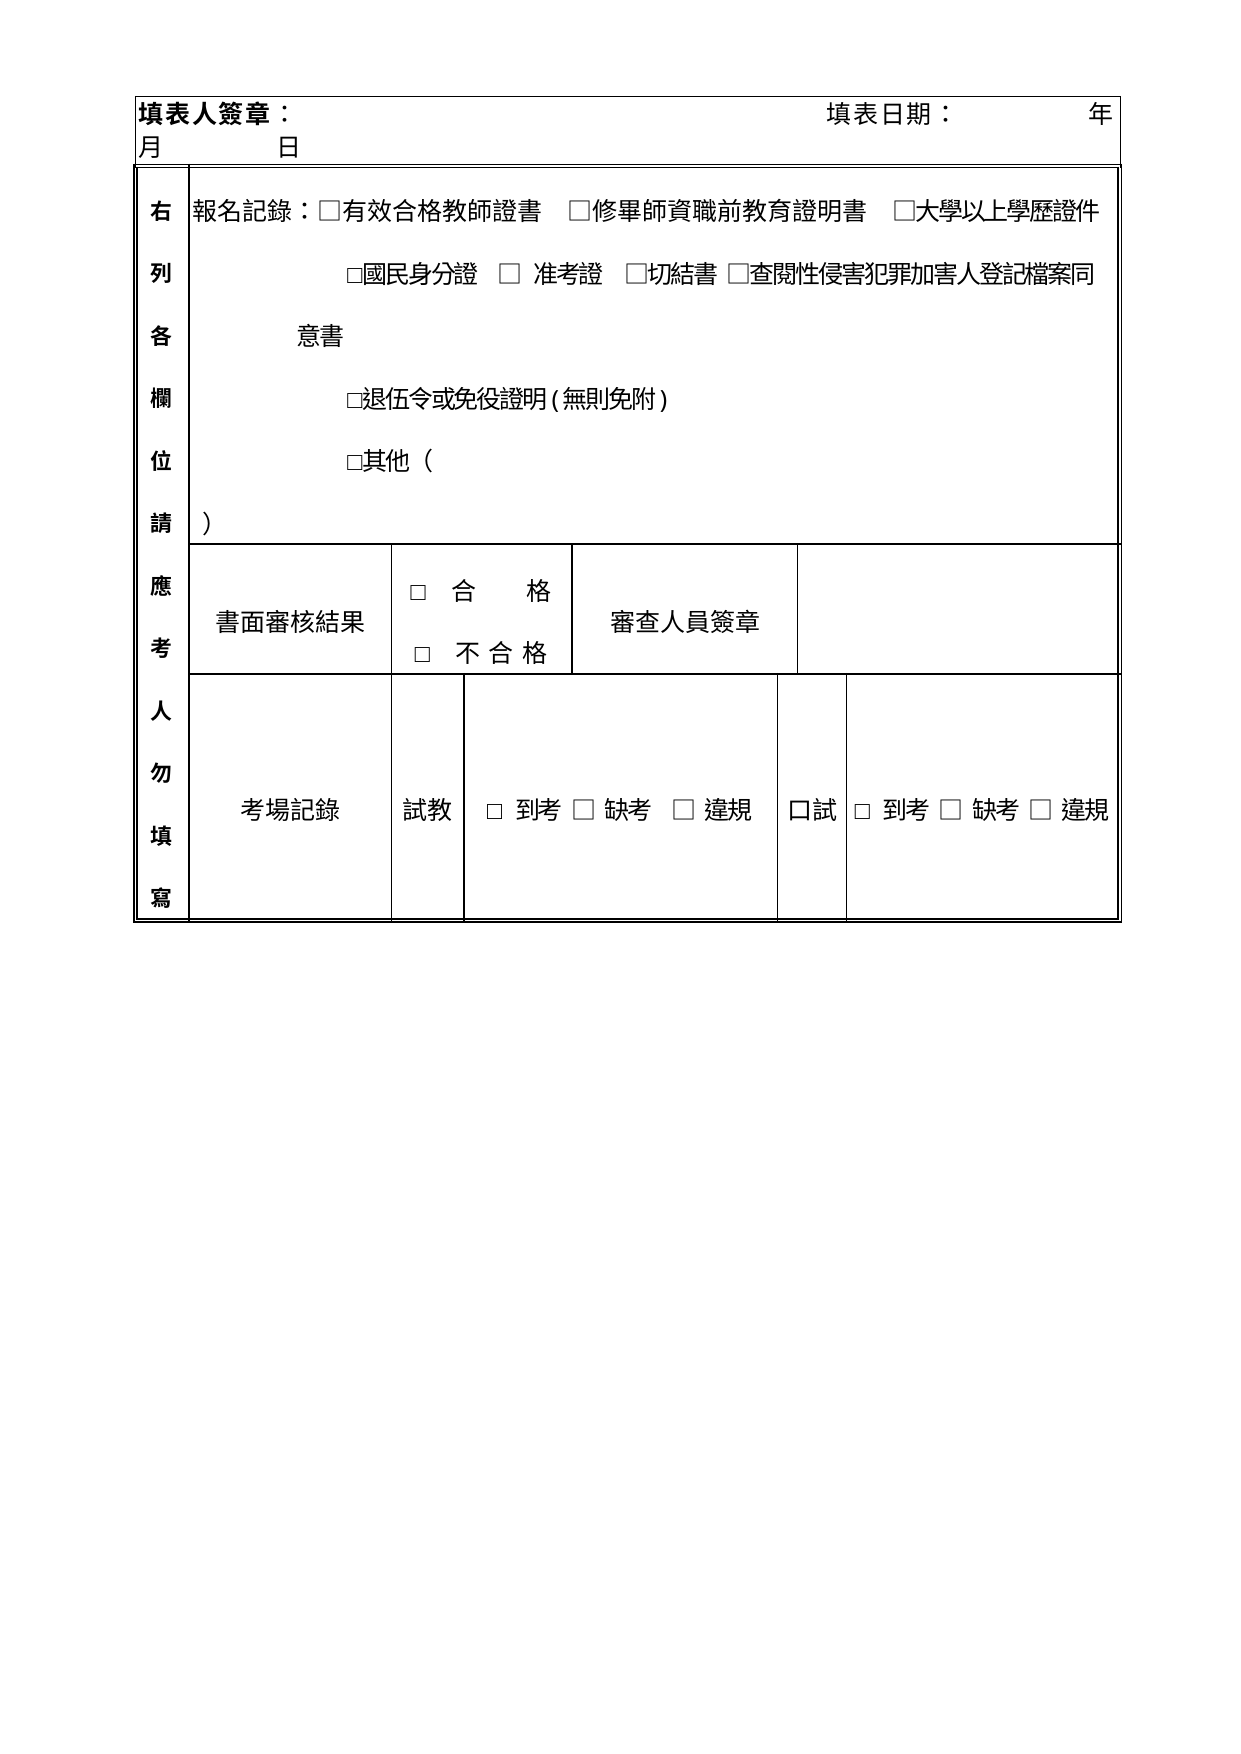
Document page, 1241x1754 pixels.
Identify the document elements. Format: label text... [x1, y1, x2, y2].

table_cell 報名記錄：□有效合格教師證書 □修畢師資職前教育證明書 □大學以上學歷證件 □國民身分證 □ 准考證 □切結書 □查閱性侵害犯罪加害人登記檔案同意書 □退伍令或免役證明(無則免附) □其他（ ） [190, 168, 1117, 543]
table_cell 右列各欄位請應考人勿填寫 [138, 168, 188, 918]
table_cell [798, 545, 1117, 673]
table_cell 填表人簽章： 填表日期： 年 月 日 [136, 97, 1120, 163]
table_cell 試教 [392, 675, 463, 918]
table_cell □ 合 格 □ 不 合 格 [392, 545, 571, 673]
table_cell 書面審核結果 [190, 545, 391, 673]
table_cell □ 到考 □ 缺考 □ 違規 [847, 675, 1117, 918]
table_cell 審查人員簽章 [573, 545, 797, 673]
table_cell 口試 [778, 675, 846, 918]
table_cell □ 到考 □ 缺考 □ 違規 [465, 675, 777, 918]
table_cell 考場記錄 [190, 675, 391, 918]
